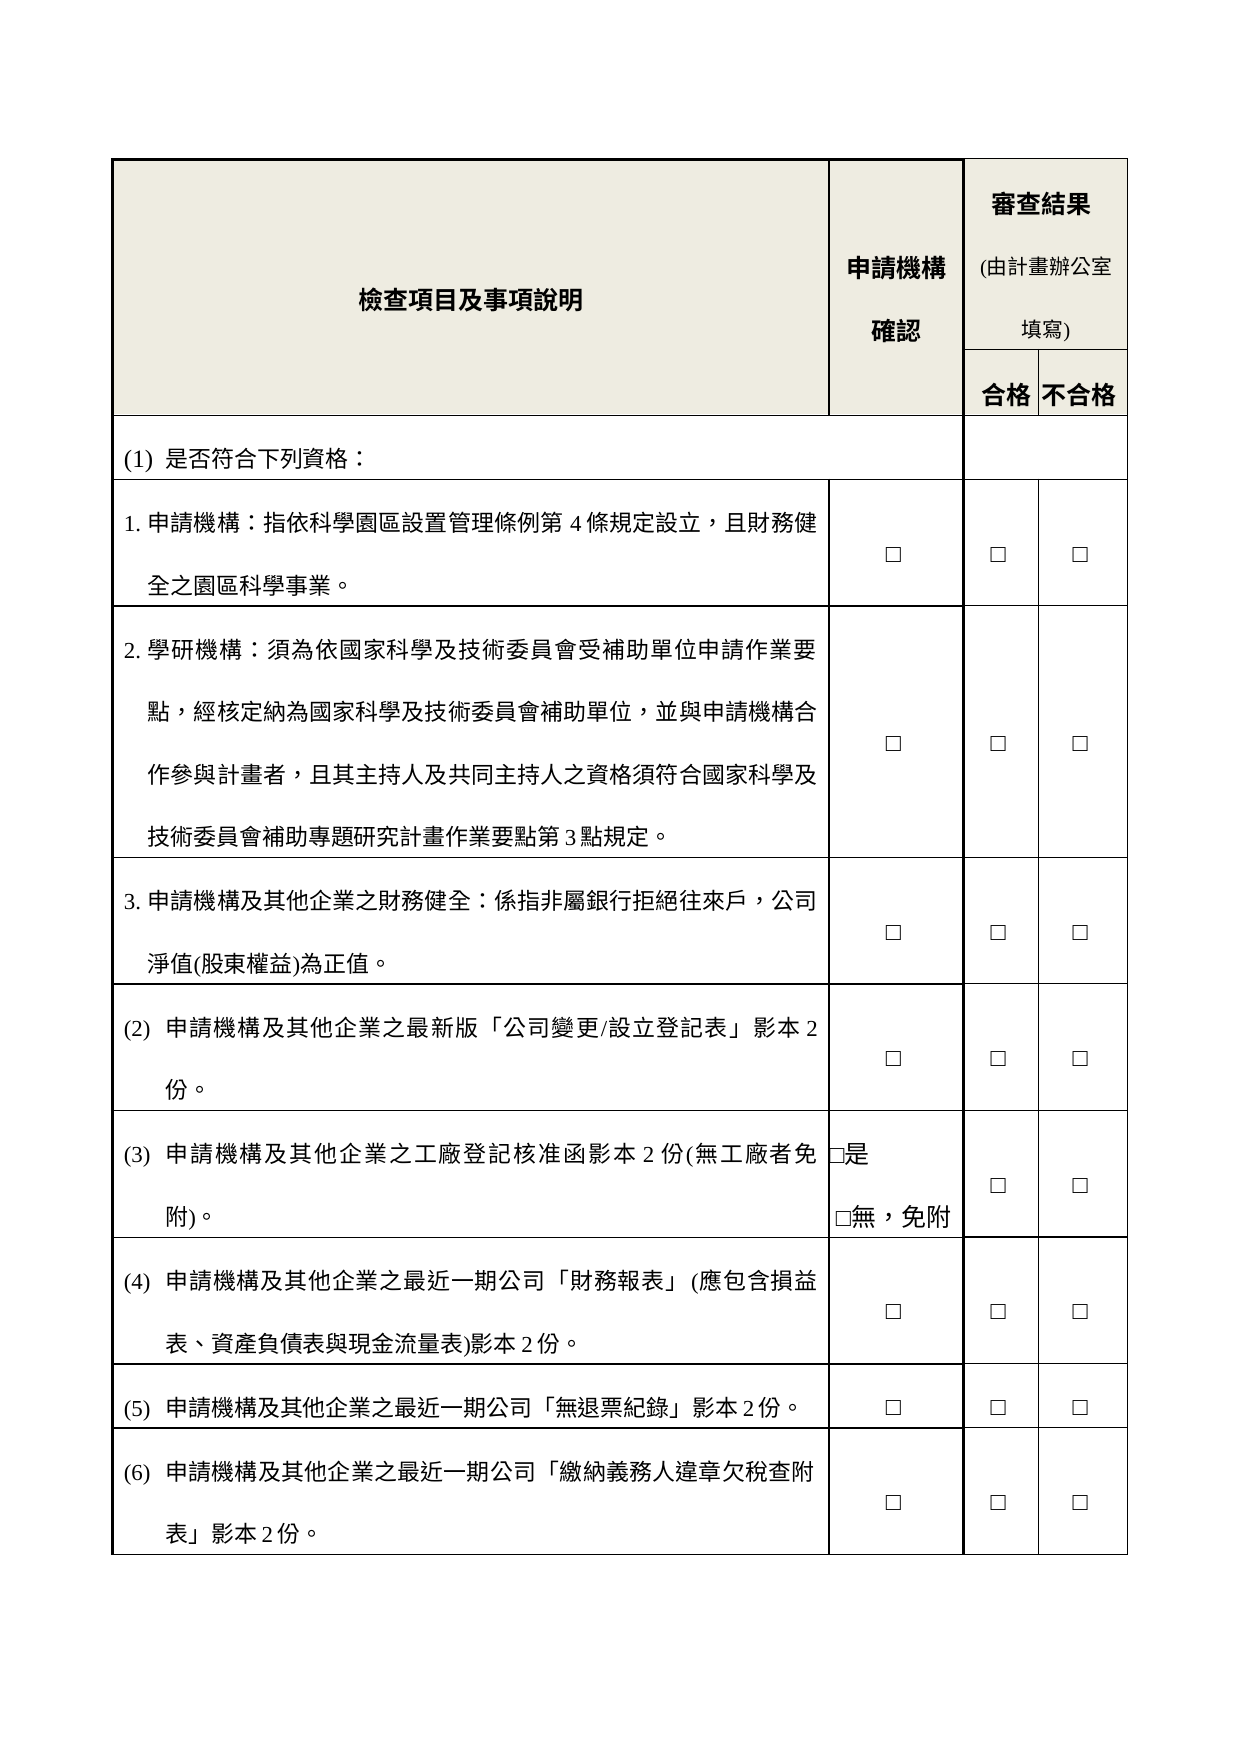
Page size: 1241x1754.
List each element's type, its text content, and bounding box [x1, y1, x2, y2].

table_cell □ [1039, 1428, 1127, 1553]
table_cell □ [1039, 1364, 1127, 1427]
table_header 檢查項目及事項說明 [114, 161, 828, 414]
table_cell □ [1039, 606, 1127, 857]
table_header 申請機構確認 [830, 161, 962, 414]
table_cell □ [830, 985, 962, 1110]
table_cell 學研機構：須為依國家科學及技術委員會受補助單位申請作業要點，經核定納為國家科學及技術委員會補助單位，並與申請機構合作參與計畫者，且其主持人及共同主持人之資格須符合國家科學及技術委員會補助專題研究計畫作業要點第3點規定。 [114, 607, 828, 857]
table_cell 申請機構及其他企業之最近一期公司「無退票紀錄」影本2份。 [114, 1365, 828, 1427]
table_cell □ [830, 1238, 962, 1363]
table_cell 是否符合下列資格： [114, 416, 962, 478]
table_cell □ [965, 1428, 1038, 1553]
table_cell □ [965, 606, 1038, 857]
table_cell □ [965, 480, 1038, 605]
table_cell 申請機構及其他企業之最新版「公司變更/設立登記表」影本2份。 [114, 985, 828, 1110]
table_cell □ [965, 1238, 1038, 1363]
table_cell □ [965, 1364, 1038, 1427]
table_cell □ [1039, 858, 1127, 983]
table_cell 申請機構及其他企業之工廠登記核准函影本2份(無工廠者免附)。 [114, 1111, 828, 1236]
table_cell □ [1039, 1111, 1127, 1236]
table_cell 不合格 [1039, 350, 1127, 414]
table_cell □ [1039, 480, 1127, 605]
table_cell □是 □無，免附 [830, 1111, 962, 1236]
table_cell [965, 416, 1127, 478]
table_cell □ [1039, 1238, 1127, 1363]
table_cell □ [830, 1365, 962, 1427]
table_cell 申請機構及其他企業之最近一期公司「繳納義務人違章欠稅查附表」影本2份。 [114, 1429, 828, 1553]
table_cell □ [830, 858, 962, 983]
table_cell □ [1039, 984, 1127, 1110]
table_cell □ [965, 984, 1038, 1110]
table_cell 申請機構及其他企業之財務健全：係指非屬銀行拒絕往來戶，公司淨值(股東權益)為正值。 [114, 858, 828, 983]
table_cell 申請機構及其他企業之最近一期公司「財務報表」(應包含損益表、資產負債表與現金流量表)影本2份。 [114, 1238, 828, 1363]
table_cell □ [830, 480, 962, 605]
table_cell 合格 [965, 350, 1038, 414]
table_cell □ [965, 858, 1038, 983]
table_cell 申請機構：指依科學園區設置管理條例第4條規定設立，且財務健全之園區科學事業。 [114, 480, 828, 605]
table_cell □ [830, 1429, 962, 1553]
table_cell □ [965, 1111, 1038, 1236]
table_header 審查結果 (由計畫辦公室 填寫) [965, 159, 1127, 349]
table_cell □ [830, 607, 962, 857]
